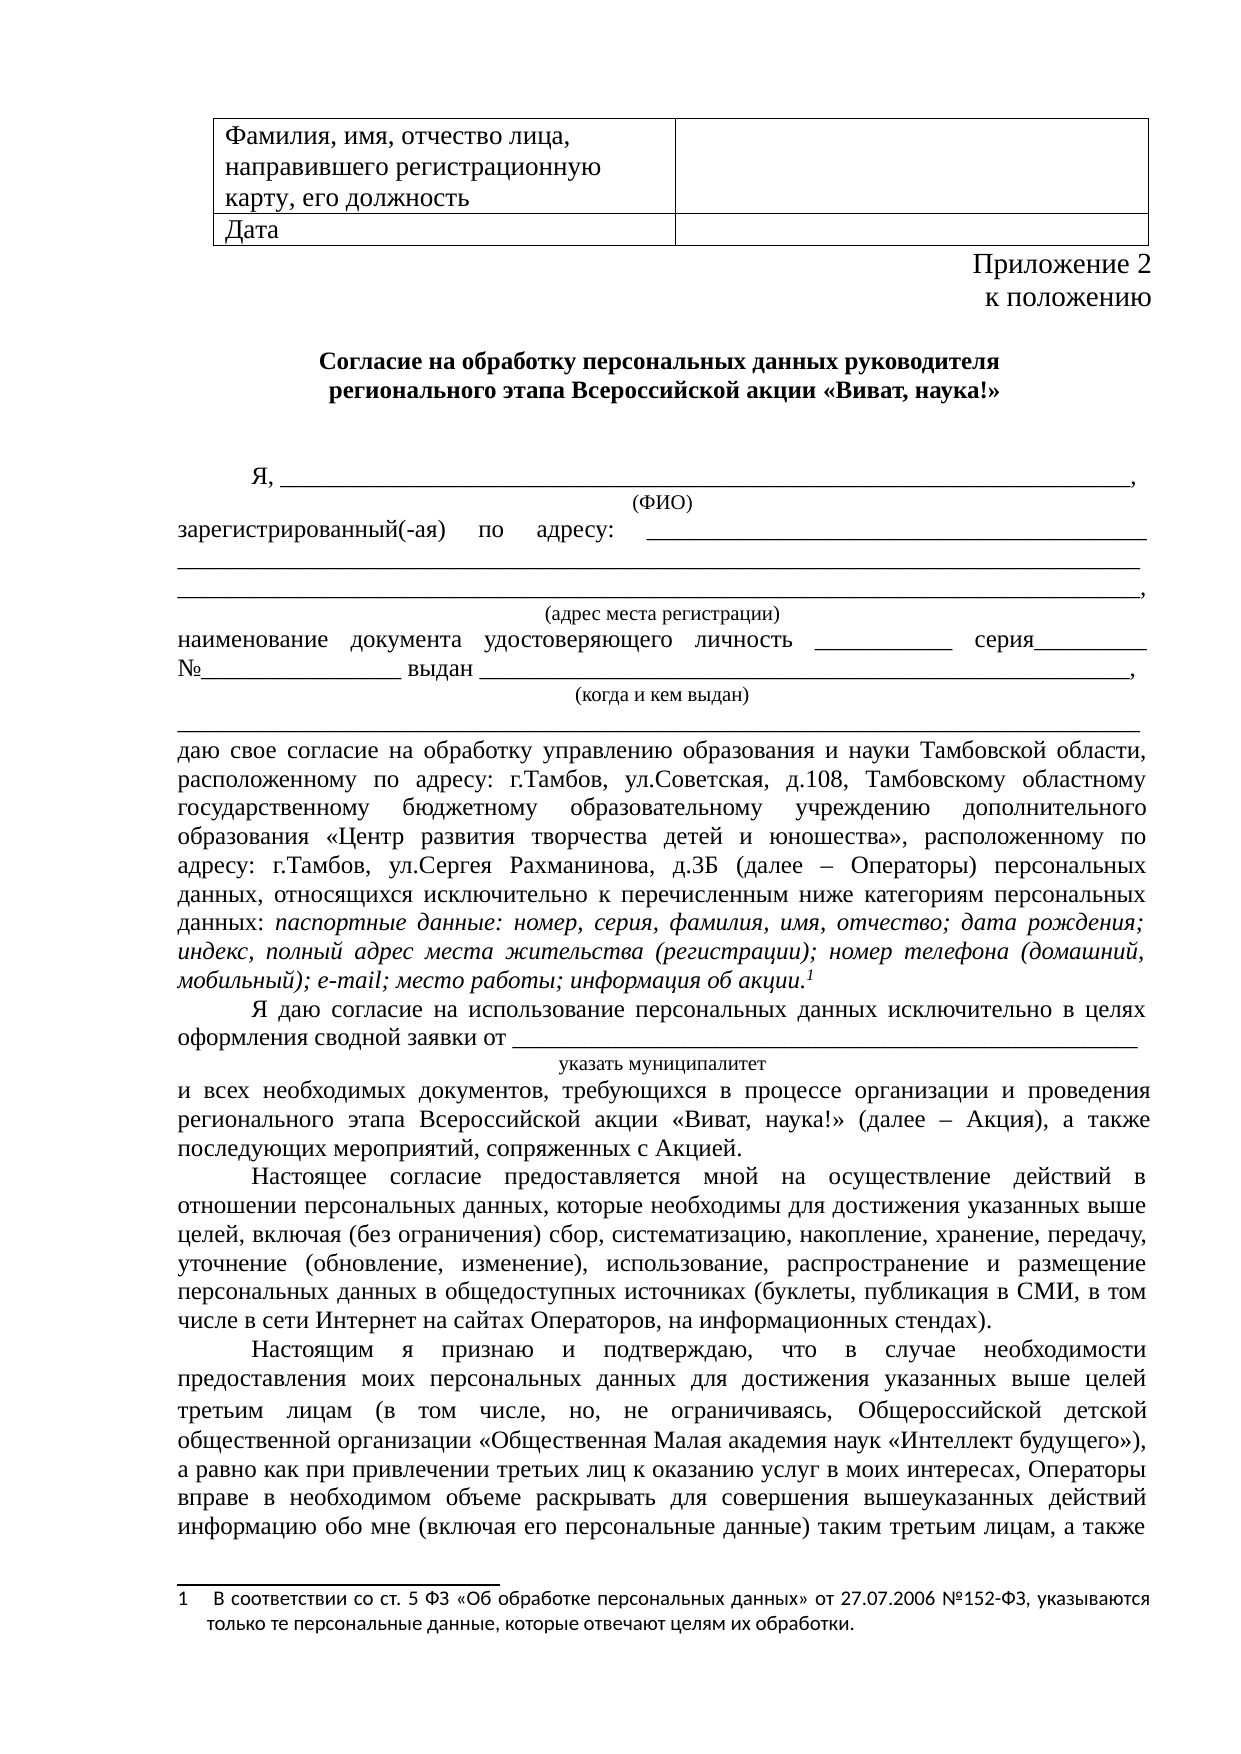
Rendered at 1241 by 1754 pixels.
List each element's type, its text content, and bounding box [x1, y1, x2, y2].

text Настоящее согласие предоставляется мной на осуществление действий в отношении персональных данных, которые необходимы для достижения указанных выше целей, включая (без ограничения) сбор, систематизацию, накопление, хранение, передачу, уточнение (обновление, изменение), использование, распространение и размещение персональных данных в общедоступных источниках (буклеты, публикация в СМИ, в том числе в сети Интернет на сайтах Операторов, на информационных стендах). [177, 1161, 1147, 1334]
text даю свое согласие на обработку управлению образования и науки Тамбовской области, расположенному по адресу: г.Тамбов, ул.Советская, д.108, Тамбовскому областному государственному бюджетному образовательному учреждению дополнительного образования «Центр развития творчества детей и юношества», расположенному по адресу: г.Тамбов, ул.Сергея Рахманинова, д.3Б (далее – Операторы) персональных данных, относящихся исключительно к перечисленным ниже категориям персональных данных: паспортные данные: номер, серия, фамилия, имя, отчество; дата рождения; индекс, полный адрес места жительства (регистрации); номер телефона (домашний, мобильный); e-mail; место работы; информация об акции. [177, 735, 1147, 994]
text (адрес места регистрации) [177, 601, 1147, 624]
text указать муниципалитет [177, 1051, 1147, 1075]
text Настоящим я признаю и подтверждаю, что в случае необходимости предоставления моих персональных данных для достижения указанных выше целей третьим лицам (в том числе, но, не ограничиваясь, Общероссийской детской общественной организации «Общественная Малая академия наук «Интеллект будущего»), а равно как при привлечении третьих лиц к оказанию услуг в моих интересах, Операторы вправе в необходимом объеме раскрывать для совершения вышеуказанных действий информацию обо мне (включая его персональные данные) таким третьим лицам, а также [177, 1334, 1147, 1540]
text Я, ____________________________________________________________________, [177, 461, 1147, 490]
text Я даю согласие на использование персональных данных исключительно в целях оформления сводной заявки от __________________________________________________ [177, 994, 1147, 1051]
text (когда и кем выдан) [177, 682, 1147, 706]
text В соответствии со ст. 5 ФЗ «Об обработке персональных данных» от 27.07.2006 №152-ФЗ, указываются только те персональные данные, которые отвечают целям их обработки. [177, 1585, 1152, 1636]
text зарегистрированный(-ая) по адресу: ________________________________________ __________________________________________________________________________________________________________________________________________________________, [177, 514, 1147, 601]
table_cell Фамилия, имя, отчество лица, направившего регистрационную карту, его должность [214, 119, 675, 213]
text Приложение 2 [398, 246, 1152, 279]
text (ФИО) [177, 490, 1147, 514]
text регионального этапа Всероссийской акции «Виват, наука!» [177, 375, 1152, 404]
table_cell [676, 214, 1148, 245]
table_cell [676, 119, 1148, 213]
text _____________________________________________________________________________ [177, 706, 1147, 735]
text к положению [398, 279, 1152, 313]
text наименование документа удостоверяющего личность ___________ серия_________ №________________ выдан ____________________________________________________, [177, 624, 1147, 682]
text и всех необходимых документов, требующихся в процессе организации и проведения регионального этапа Всероссийской акции «Виват, наука!» (далее – Акция), а также последующих мероприятий, сопряженных с Акцией. [177, 1075, 1152, 1161]
table_cell Дата [214, 214, 675, 245]
text Согласие на обработку персональных данных руководителя [177, 346, 1147, 375]
